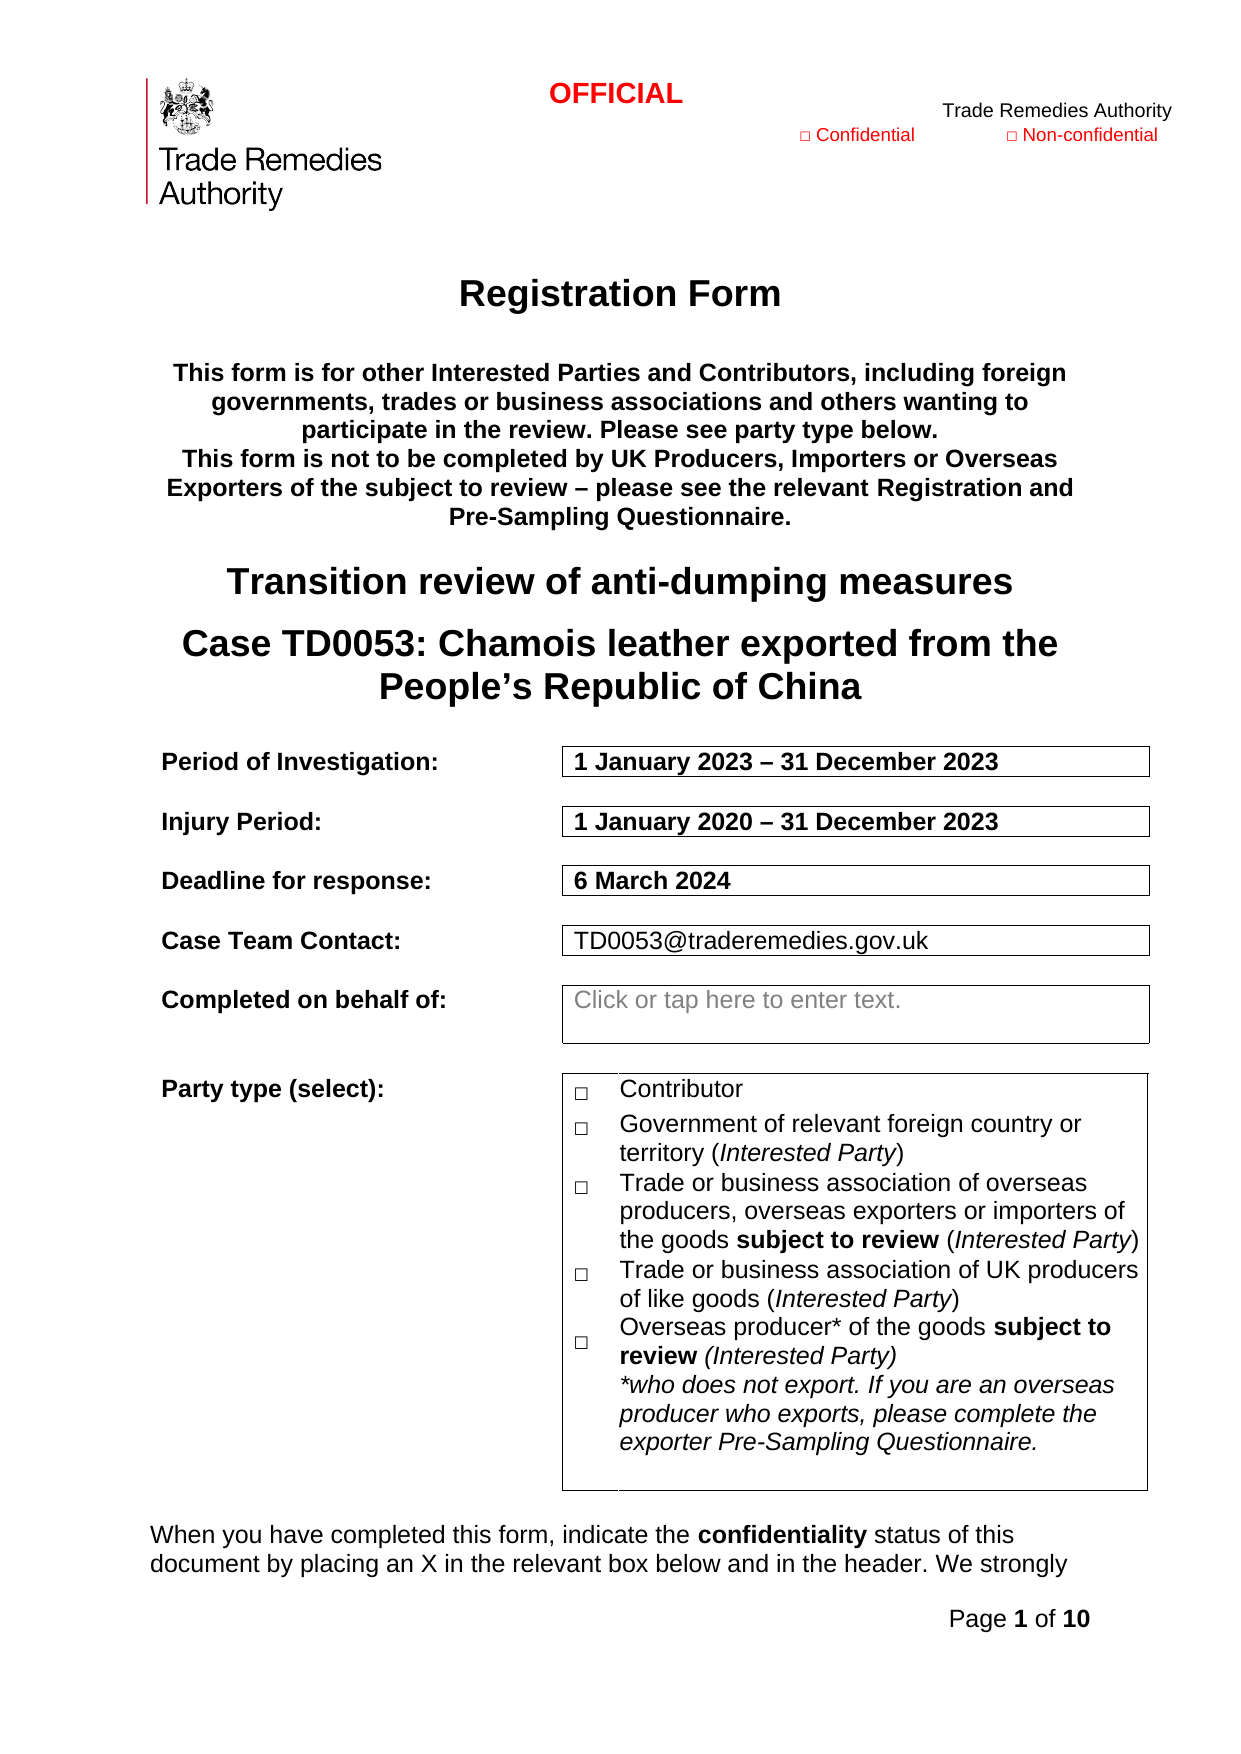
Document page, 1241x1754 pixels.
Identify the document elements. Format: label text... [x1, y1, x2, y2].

table_header 1 January 2023 – 31 December 2023 [563, 747, 1149, 776]
table_cell ☐ [563, 1074, 618, 1108]
table_cell Click or tap here to enter text. [563, 986, 1149, 1043]
text This form is not to be completed by UK Producers, Importers or Overseas Exporters of the subject to review – please see the relevant Registration and Pre-Sampling Questionnaire. [150, 444, 1090, 530]
table_cell Case Team Contact: [150, 925, 562, 955]
table_cell Completed on behalf of: [150, 985, 562, 1043]
table_cell Trade or business association of overseas producers, overseas exporters or importers of the goods subject to review (Interested Party) [619, 1168, 1147, 1254]
table_cell 6 March 2024 [563, 866, 1149, 895]
table_cell [150, 1254, 562, 1490]
table_cell [563, 837, 1150, 865]
text Case TD0053: Chamois leather exported from the People’s Republic of China [150, 621, 1090, 708]
table_cell 1 January 2020 – 31 December 2023 [563, 807, 1149, 836]
table_cell ☐ ☐ [563, 1255, 618, 1490]
table_header Period of Investigation: [150, 746, 562, 776]
table_cell Government of relevant foreign country or territory (Interested Party) [619, 1109, 1147, 1166]
text Transition review of anti-dumping measures [150, 559, 1090, 602]
table_cell Injury Period: [150, 806, 562, 836]
table_cell [150, 1108, 562, 1166]
table_cell ☐ [563, 1109, 618, 1166]
table_cell Party type (select): [150, 1073, 562, 1108]
text When you have completed this form, indicate the confidentiality status of this document by placing an X in the relevant box below and in the header. We strongly [150, 1520, 1090, 1577]
table_cell [563, 896, 1150, 925]
table_cell Deadline for response: [150, 865, 562, 895]
table_cell [150, 955, 562, 984]
table_cell [563, 777, 1150, 806]
table_cell Trade or business association of UK producers of like goods (Interested Party) Overseas producer* of the goods subject to review (Interested Party) *who does not export. If you are an overseas producer who exports, please complete the exporter Pre-Sampling Questionnaire. [619, 1255, 1147, 1490]
table_cell [563, 956, 1150, 984]
table_cell [150, 1043, 562, 1073]
table_cell [150, 776, 562, 806]
table_cell [150, 836, 562, 865]
table_cell [150, 1166, 562, 1254]
text This form is for other Interested Parties and Contributors, including foreign governments, trades or business associations and others wanting to participate in the review. Please see party type below. [150, 358, 1090, 444]
table_cell ☐ [563, 1168, 618, 1254]
table_cell Contributor [619, 1074, 1147, 1108]
table_cell [563, 1044, 1149, 1073]
text Registration Form [150, 272, 1090, 315]
table_cell [150, 895, 562, 925]
table_cell TD0053@traderemedies.gov.uk [563, 926, 1149, 955]
